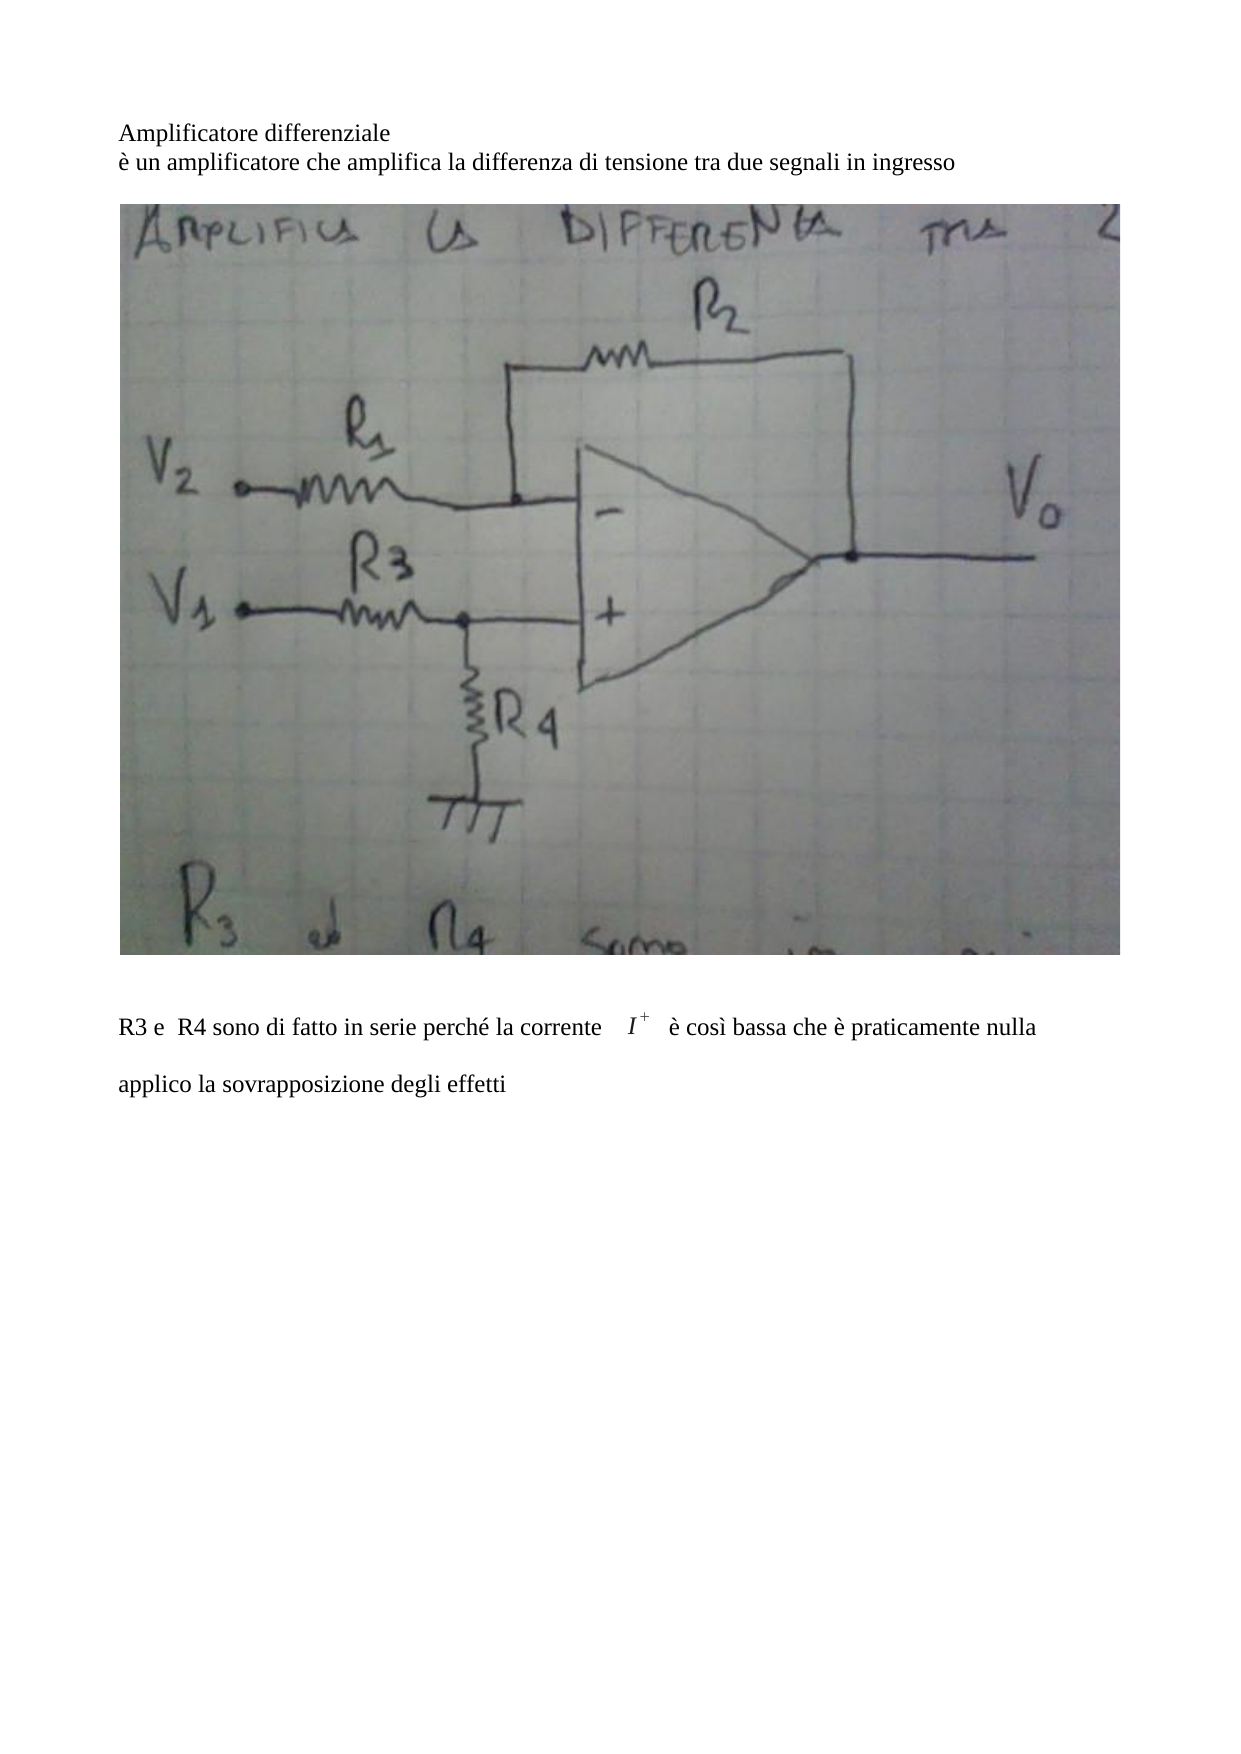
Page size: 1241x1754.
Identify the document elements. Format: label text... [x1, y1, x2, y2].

text Amplificatore differenziale [118, 118, 1122, 147]
text R3 e R4 sono di fatto in serie perché la corrente è così bassa che è praticamente nulla [118, 1012, 1122, 1041]
text applico la sovrapposizione degli effetti [118, 1069, 1122, 1098]
picture [120, 204, 1121, 955]
text è un amplificatore che amplifica la differenza di tensione tra due segnali in ingresso [118, 147, 1122, 176]
